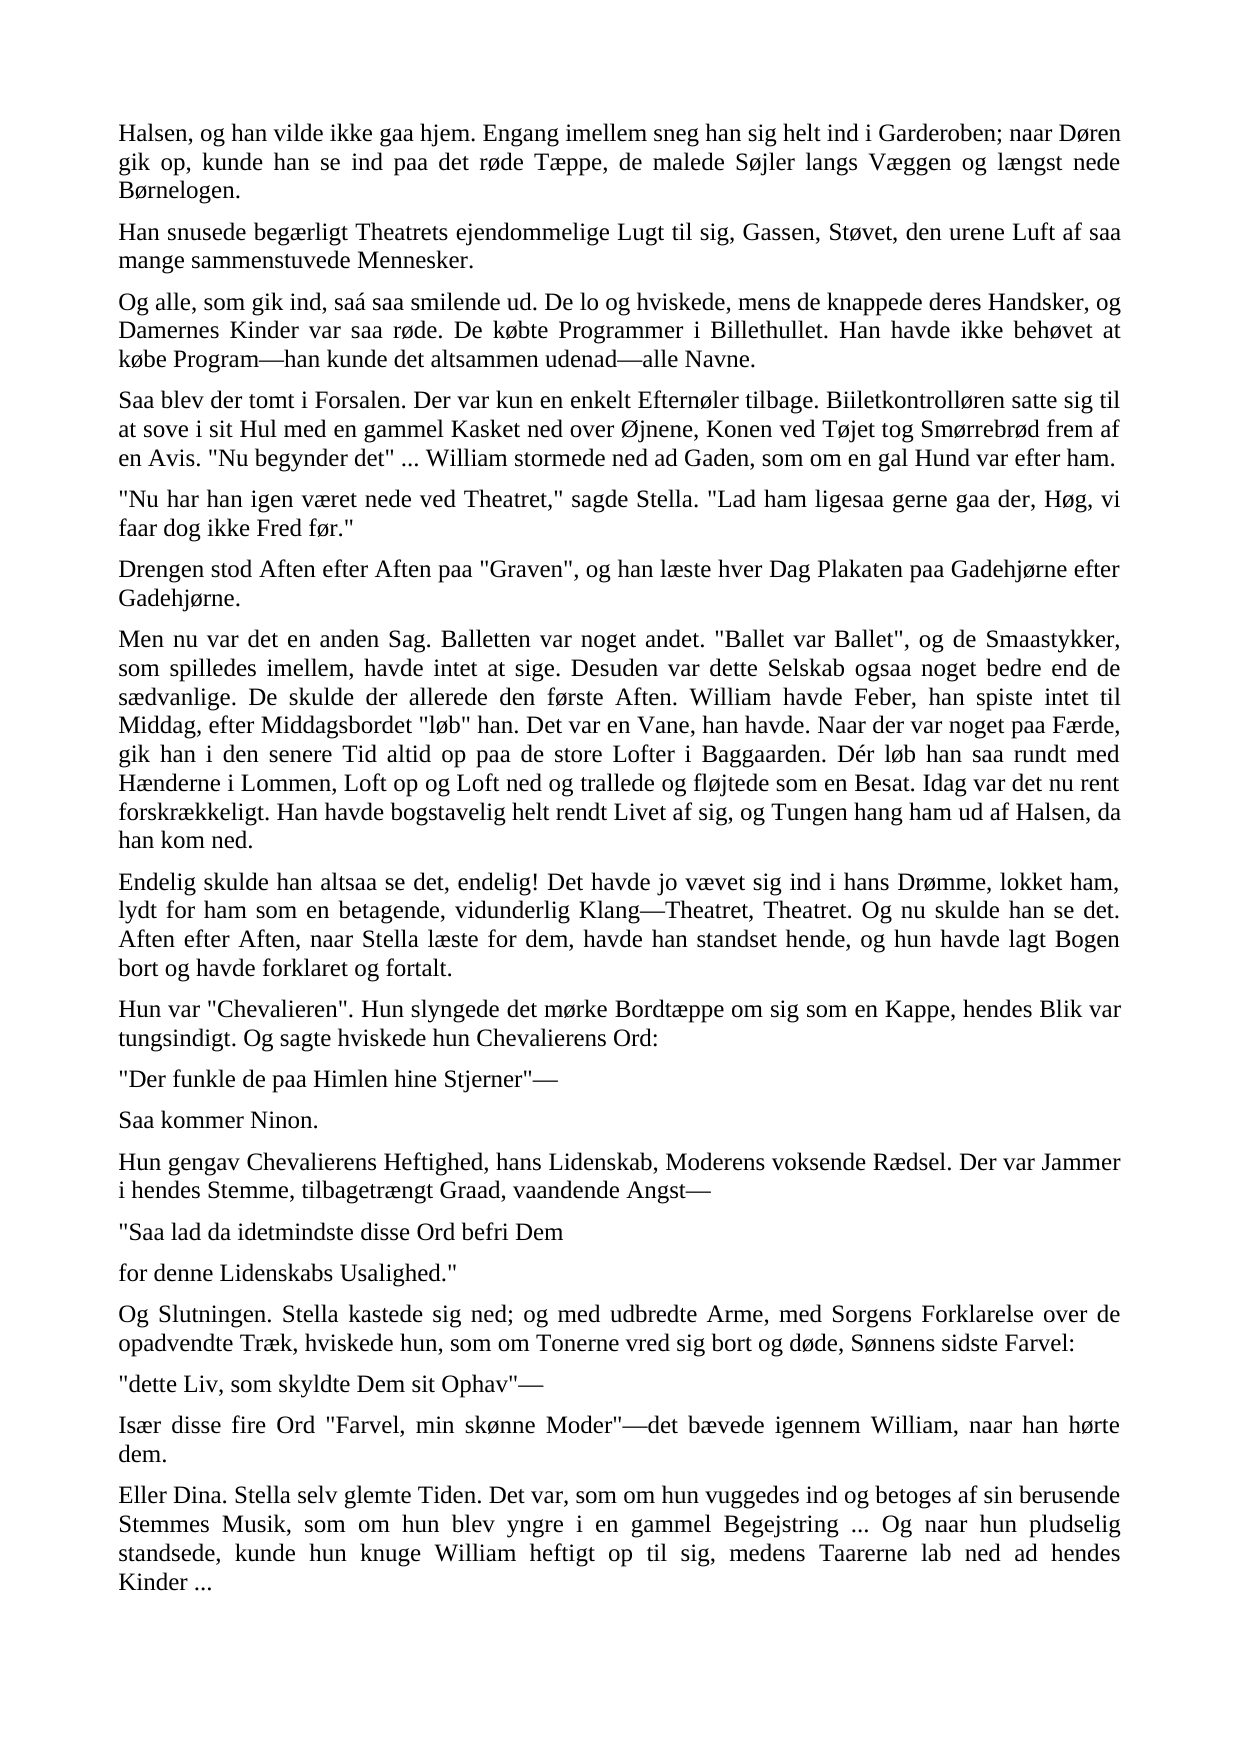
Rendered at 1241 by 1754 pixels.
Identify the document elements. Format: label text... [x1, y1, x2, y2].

text "Der funkle de paa Himlen hine Stjerner"— [118, 1064, 1122, 1093]
text Hun var "Chevalieren". Hun slyngede det mørke Bordtæppe om sig som en Kappe, hendes Blik var tungsindigt. Og sagte hviskede hun Chevalierens Ord: [118, 994, 1122, 1052]
text Han snusede begærligt Theatrets ejendommelige Lugt til sig, Gassen, Støvet, den urene Luft af saa mange sammenstuvede Mennesker. [118, 217, 1122, 274]
text Saa kommer Ninon. [118, 1106, 1122, 1134]
text Drengen stod Aften efter Aften paa "Graven", og han læste hver Dag Plakaten paa Gadehjørne efter Gadehjørne. [118, 554, 1122, 612]
text Men nu var det en anden Sag. Balletten var noget andet. "Ballet var Ballet", og de Smaastykker, som spilledes imellem, havde intet at sige. Desuden var dette Selskab ogsaa noget bedre end de sædvanlige. De skulde der allerede den første Aften. William havde Feber, han spiste intet til Middag, efter Middagsbordet "løb" han. Det var en Vane, han havde. Naar der var noget paa Færde, gik han i den senere Tid altid op paa de store Lofter i Baggaarden. Dér løb han saa rundt med Hænderne i Lommen, Loft op og Loft ned og trallede og fløjtede som en Besat. Idag var det nu rent forskrækkeligt. Han havde bogstavelig helt rendt Livet af sig, og Tungen hang ham ud af Halsen, da han kom ned. [118, 624, 1122, 854]
text Og Slutningen. Stella kastede sig ned; og med udbredte Arme, med Sorgens Forklarelse over de opadvendte Træk, hviskede hun, som om Tonerne vred sig bort og døde, Sønnens sidste Farvel: [118, 1299, 1122, 1357]
text Hun gengav Chevalierens Heftighed, hans Lidenskab, Moderens voksende Rædsel. Der var Jammer i hendes Stemme, tilbagetrængt Graad, vaandende Angst— [118, 1147, 1122, 1204]
text Halsen, og han vilde ikke gaa hjem. Engang imellem sneg han sig helt ind i Garderoben; naar Døren gik op, kunde han se ind paa det røde Tæppe, de malede Søjler langs Væggen og længst nede Børnelogen. [118, 118, 1122, 204]
text "Nu har han igen været nede ved Theatret," sagde Stella. "Lad ham ligesaa gerne gaa der, Høg, vi faar dog ikke Fred før." [118, 484, 1122, 542]
text for denne Lidenskabs Usalighed." [118, 1258, 1122, 1287]
text "dette Liv, som skyldte Dem sit Ophav"— [118, 1369, 1122, 1398]
text Saa blev der tomt i Forsalen. Der var kun en enkelt Efternøler tilbage. Biiletkontrolløren satte sig til at sove i sit Hul med en gammel Kasket ned over Øjnene, Konen ved Tøjet tog Smørrebrød frem af en Avis. "Nu begynder det" ... William stormede ned ad Gaden, som om en gal Hund var efter ham. [118, 386, 1122, 472]
text Især disse fire Ord "Farvel, min skønne Moder"—det bævede igennem William, naar han hørte dem. [118, 1411, 1122, 1468]
text Eller Dina. Stella selv glemte Tiden. Det var, som om hun vuggedes ind og betoges af sin berusende Stemmes Musik, som om hun blev yngre i en gammel Begejstring ... Og naar hun pludselig standsede, kunde hun knuge William heftigt op til sig, medens Taarerne lab ned ad hendes Kinder ... [118, 1481, 1122, 1596]
text Endelig skulde han altsaa se det, endelig! Det havde jo vævet sig ind i hans Drømme, lokket ham, lydt for ham som en betagende, vidunderlig Klang—Theatret, Theatret. Og nu skulde han se det. Aften efter Aften, naar Stella læste for dem, havde han standset hende, og hun havde lagt Bogen bort og havde forklaret og fortalt. [118, 867, 1122, 982]
text Og alle, som gik ind, saá saa smilende ud. De lo og hviskede, mens de knappede deres Handsker, og Damernes Kinder var saa røde. De købte Programmer i Billethullet. Han havde ikke behøvet at købe Program—han kunde det altsammen udenad—alle Navne. [118, 287, 1122, 373]
text "Saa lad da idetmindste disse Ord befri Dem [118, 1217, 1122, 1246]
